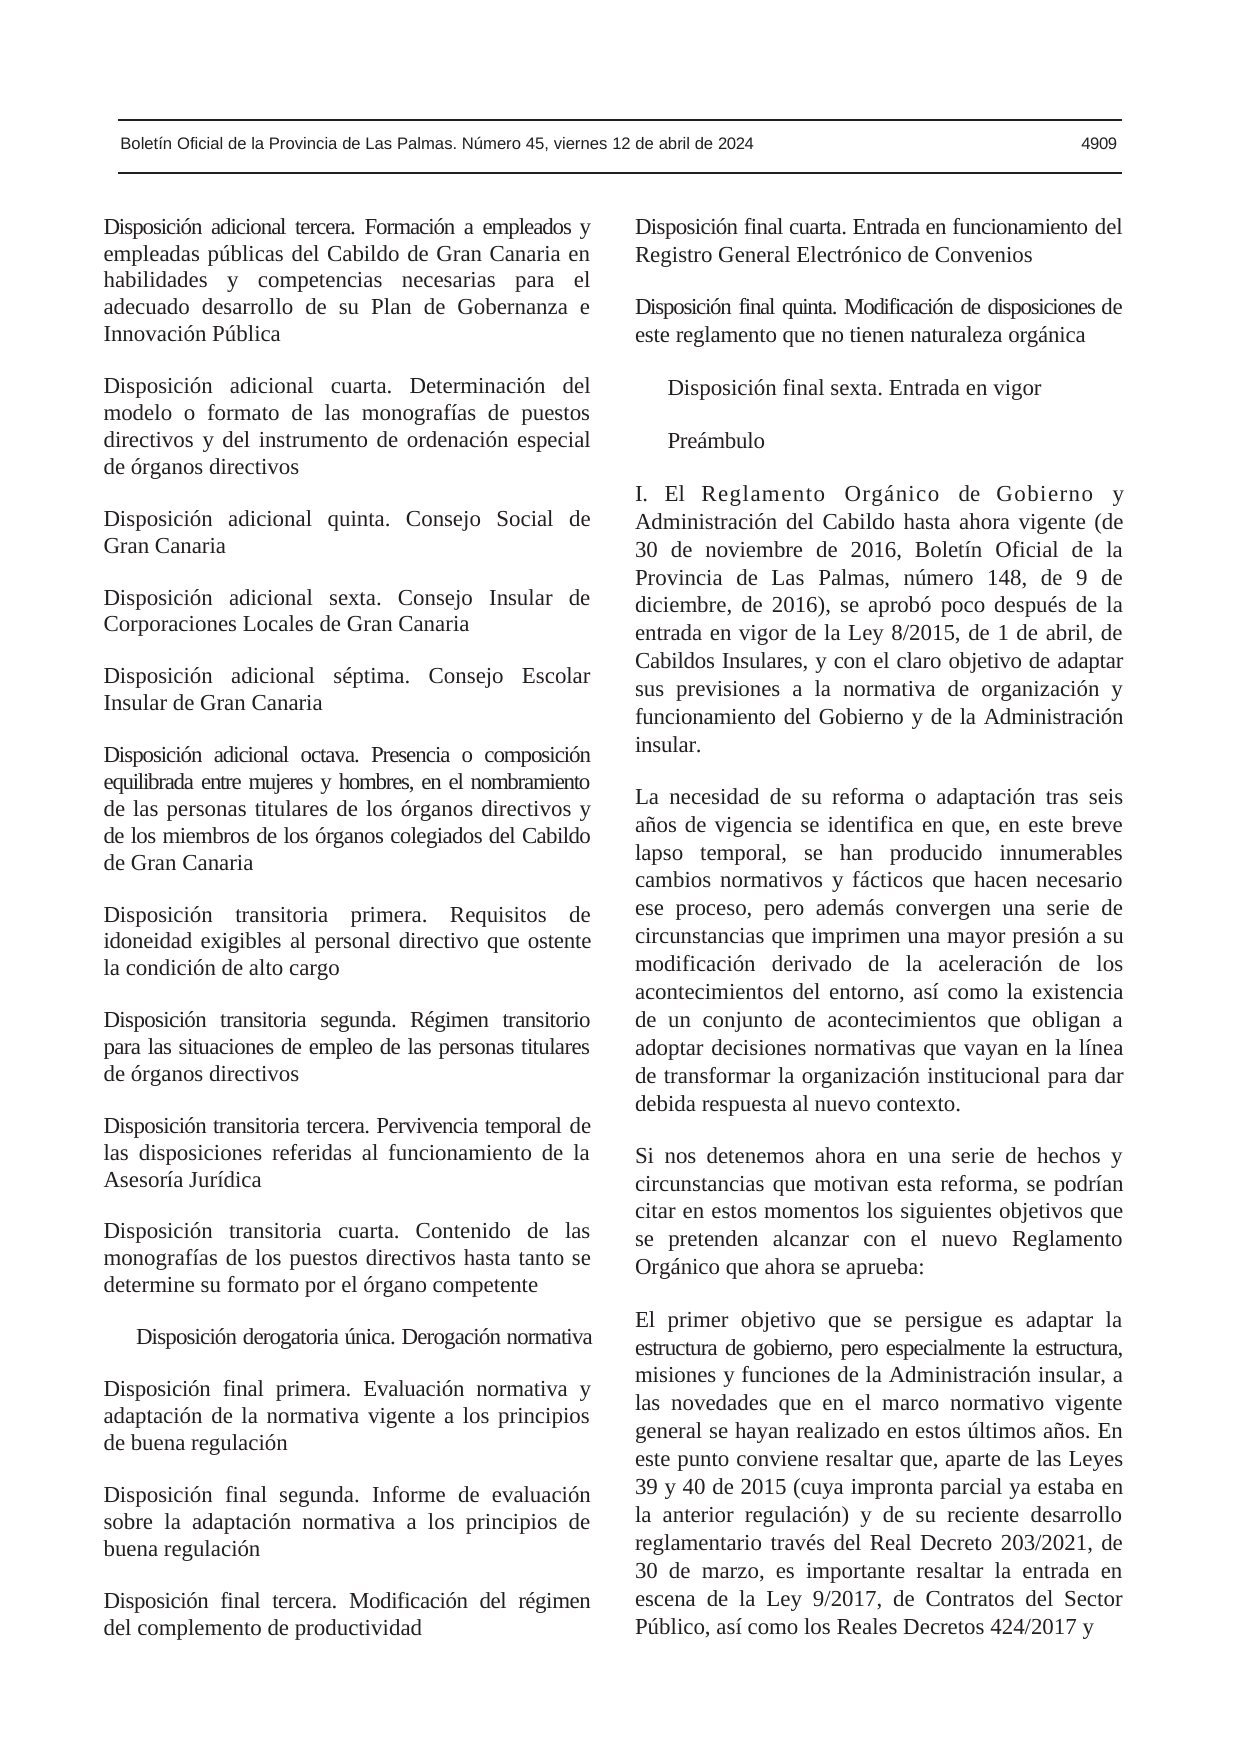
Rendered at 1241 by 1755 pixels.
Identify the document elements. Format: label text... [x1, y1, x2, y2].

text Disposición derogatoria única. Derogación normativa [136, 1323, 595, 1350]
text Disposición transitoria primera. Requisitos de idoneidad exigibles al personal directivo que ostente la condición de alto cargo [103, 901, 591, 981]
text Disposición final tercera. Modificación del régimen del complemento de productividad [103, 1587, 591, 1640]
text Disposición transitoria tercera. Pervivencia temporal de las disposiciones referidas al funcionamiento de la Asesoría Jurídica [103, 1112, 591, 1192]
text Disposición adicional tercera. Formación a empleados y empleadas públicas del Cabildo de Gran Canaria en habilidades y competencias necesarias para el adecuado desarrollo de su Plan de Gobernanza e Innovación Pública [103, 213, 591, 347]
text La necesidad de su reforma o adaptación tras seis años de vigencia se identifica en que, en este breve lapso temporal, se han producido innumerables cambios normativos y fácticos que hacen necesario ese proceso, pero además convergen una serie de circunstancias que imprimen una mayor presión a su modificación derivado de la aceleración de los acontecimientos del entorno, así como la existencia de un conjunto de acontecimientos que obligan a adoptar decisiones normativas que vayan en la línea de transformar la organización institucional para dar debida respuesta al nuevo contexto. [635, 783, 1124, 1116]
text I. El Reglamento Orgánico de Gobierno y Administración del Cabildo hasta ahora vigente (de 30 de noviembre de 2016, Boletín Oficial de la Provincia de Las Palmas, número 148, de 9 de diciembre, de 2016), se aprobó poco después de la entrada en vigor de la Ley 8/2015, de 1 de abril, de Cabildos Insulares, y con el claro objetivo de adaptar sus previsiones a la normativa de organización y funcionamiento del Gobierno y de la Administración insular. [635, 480, 1124, 757]
text Disposición adicional cuarta. Determinación del modelo o formato de las monografías de puestos directivos y del instrumento de ordenación especial de órganos directivos [103, 372, 591, 479]
text Disposición transitoria cuarta. Contenido de las monografías de los puestos directivos hasta tanto se determine su formato por el órgano competente [103, 1218, 591, 1298]
text Disposición final cuarta. Entrada en funcionamiento del Registro General Electrónico de Convenios [635, 213, 1122, 267]
text Disposición final segunda. Informe de evaluación sobre la adaptación normativa a los principios de buena regulación [103, 1481, 591, 1561]
text Disposición adicional octava. Presencia o composición equilibrada entre mujeres y hombres, en el nombramiento de las personas titulares de los órganos directivos y de los miembros de los órganos colegiados del Cabildo de Gran Canaria [103, 741, 591, 875]
text Si nos detenemos ahora en una serie de hechos y circunstancias que motivan esta reforma, se podrían citar en estos momentos los siguientes objetivos que se pretenden alcanzar con el nuevo Reglamento Orgánico que ahora se aprueba: [635, 1142, 1123, 1280]
text Disposición adicional séptima. Consejo Escolar Insular de Gran Canaria [103, 662, 591, 716]
text Disposición adicional sexta. Consejo Insular de Corporaciones Locales de Gran Canaria [103, 583, 591, 637]
text Disposición final primera. Evaluación normativa y adaptación de la normativa vigente a los principios de buena regulación [103, 1376, 591, 1456]
text El primer objetivo que se persigue es adaptar la estructura de gobierno, pero especialmente la estructura, misiones y funciones de la Administración insular, a las novedades que en el marco normativo vigente general se hayan realizado en estos últimos años. En este punto conviene resaltar que, aparte de las Leyes 39 y 40 de 2015 (cuya impronta parcial ya estaba en la anterior regulación) y de su reciente desarrollo reglamentario través del Real Decreto 203/2021, de 30 de marzo, es importante resaltar la entrada en escena de la Ley 9/2017, de Contratos del Sector Público, así como los Reales Decretos 424/2017 y [635, 1306, 1123, 1639]
text Disposición final quinta. Modificación de disposiciones de este reglamento que no tienen naturaleza orgánica [635, 293, 1123, 348]
text Disposición transitoria segunda. Régimen transitorio para las situaciones de empleo de las personas titulares de órganos directivos [103, 1006, 591, 1086]
text Disposición adicional quinta. Consejo Social de Gran Canaria [103, 505, 591, 558]
text Disposición final sexta. Entrada en vigor Preámbulo [667, 374, 1042, 453]
